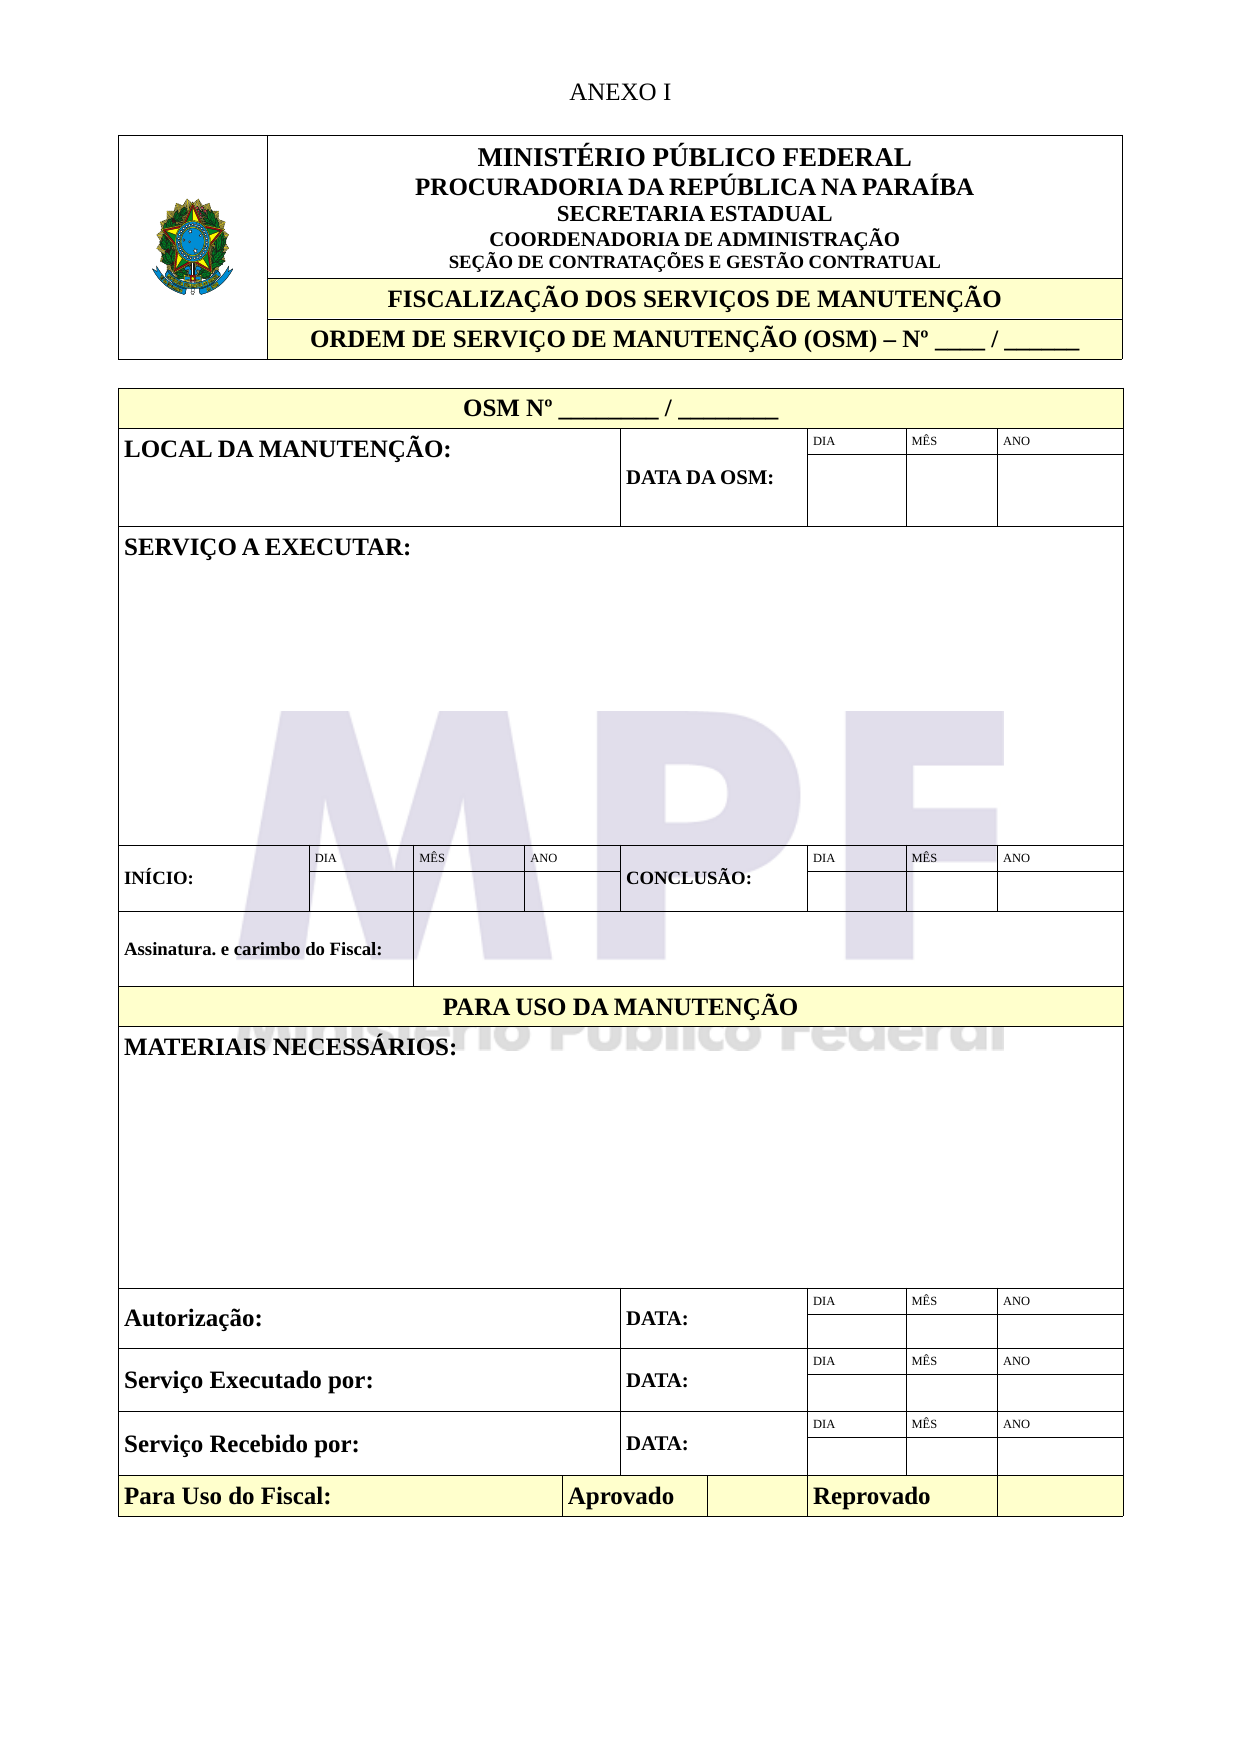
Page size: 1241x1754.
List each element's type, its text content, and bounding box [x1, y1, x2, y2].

table_cell MÊS [907, 846, 997, 871]
table_cell ANO [998, 1349, 1123, 1374]
table_cell [998, 455, 1123, 526]
table_cell DIA [808, 1289, 906, 1314]
table_cell [808, 455, 906, 526]
table_cell [998, 1375, 1123, 1411]
table_cell ANO [998, 1289, 1123, 1314]
table_cell LOCAL DA MANUTENÇÃO: [119, 429, 620, 526]
table_cell [907, 1315, 997, 1348]
table_cell MÊS [907, 1349, 997, 1374]
table_cell MÊS [414, 846, 524, 871]
table_cell [907, 1375, 997, 1411]
table_cell DIA [808, 846, 906, 871]
table_cell [907, 1438, 997, 1475]
table_cell INÍCIO: [119, 846, 309, 911]
table_cell Aprovado [563, 1476, 707, 1516]
table_cell [808, 1438, 906, 1475]
text ANEXO I [118, 77, 1122, 106]
table_cell DATA: [621, 1289, 807, 1348]
table_header OSM Nº ________ / ________ [119, 389, 1123, 428]
table_cell [907, 455, 997, 526]
table_cell Serviço Executado por: [119, 1349, 620, 1411]
table_cell DIA [310, 846, 413, 871]
table_cell [998, 1476, 1123, 1516]
table_cell FISCALIZAÇÃO DOS SERVIÇOS DE MANUTENÇÃO [268, 279, 1122, 318]
table_header [119, 136, 267, 359]
table_cell SERVIÇO A EXECUTAR: [119, 527, 1123, 844]
table_cell [998, 1438, 1123, 1475]
table_cell [998, 1315, 1123, 1348]
table_cell MÊS [907, 1289, 997, 1314]
table_header MINISTÉRIO PÚBLICO FEDERAL PROCURADORIA DA REPÚBLICA NA PARAÍBA SECRETARIA ESTADUAL COORDENADORIA DE ADMINISTRAÇÃO SEÇÃO DE CONTRATAÇÕES E GESTÃO CONTRATUAL [268, 136, 1122, 278]
table_cell [525, 872, 620, 911]
table_cell Assinatura. e carimbo do Fiscal: [119, 912, 413, 986]
table_cell Autorização: [119, 1289, 620, 1348]
table_cell [907, 872, 997, 911]
table_cell ANO [998, 846, 1123, 871]
table_cell [808, 1375, 906, 1411]
table_cell [414, 872, 524, 911]
table_cell DIA [808, 1349, 906, 1374]
table_cell [808, 1315, 906, 1348]
table_cell DATA: [621, 1412, 807, 1475]
table_cell Reprovado [808, 1476, 997, 1516]
table_cell MÊS [907, 429, 997, 454]
table_cell CONCLUSÃO: [621, 846, 807, 911]
table_cell ANO [525, 846, 620, 871]
table_cell ORDEM DE SERVIÇO DE MANUTENÇÃO (OSM) – Nº ____ / ______ [268, 320, 1122, 359]
table_cell Para Uso do Fiscal: [119, 1476, 562, 1516]
table_cell DATA DA OSM: [621, 429, 807, 526]
table_cell DIA [808, 1412, 906, 1437]
table_cell [414, 912, 1123, 986]
table_cell [708, 1476, 807, 1516]
table_cell DATA: [621, 1349, 807, 1411]
table_cell [310, 872, 413, 911]
table_cell [998, 872, 1123, 911]
table_cell MÊS [907, 1412, 997, 1437]
table_cell PARA USO DA MANUTENÇÃO [119, 987, 1123, 1026]
table_cell MATERIAIS NECESSÁRIOS: [119, 1027, 1123, 1288]
table_cell Serviço Recebido por: [119, 1412, 620, 1475]
table_cell ANO [998, 1412, 1123, 1437]
table_cell DIA [808, 429, 906, 454]
table_cell ANO [998, 429, 1123, 454]
table_cell [808, 872, 906, 911]
